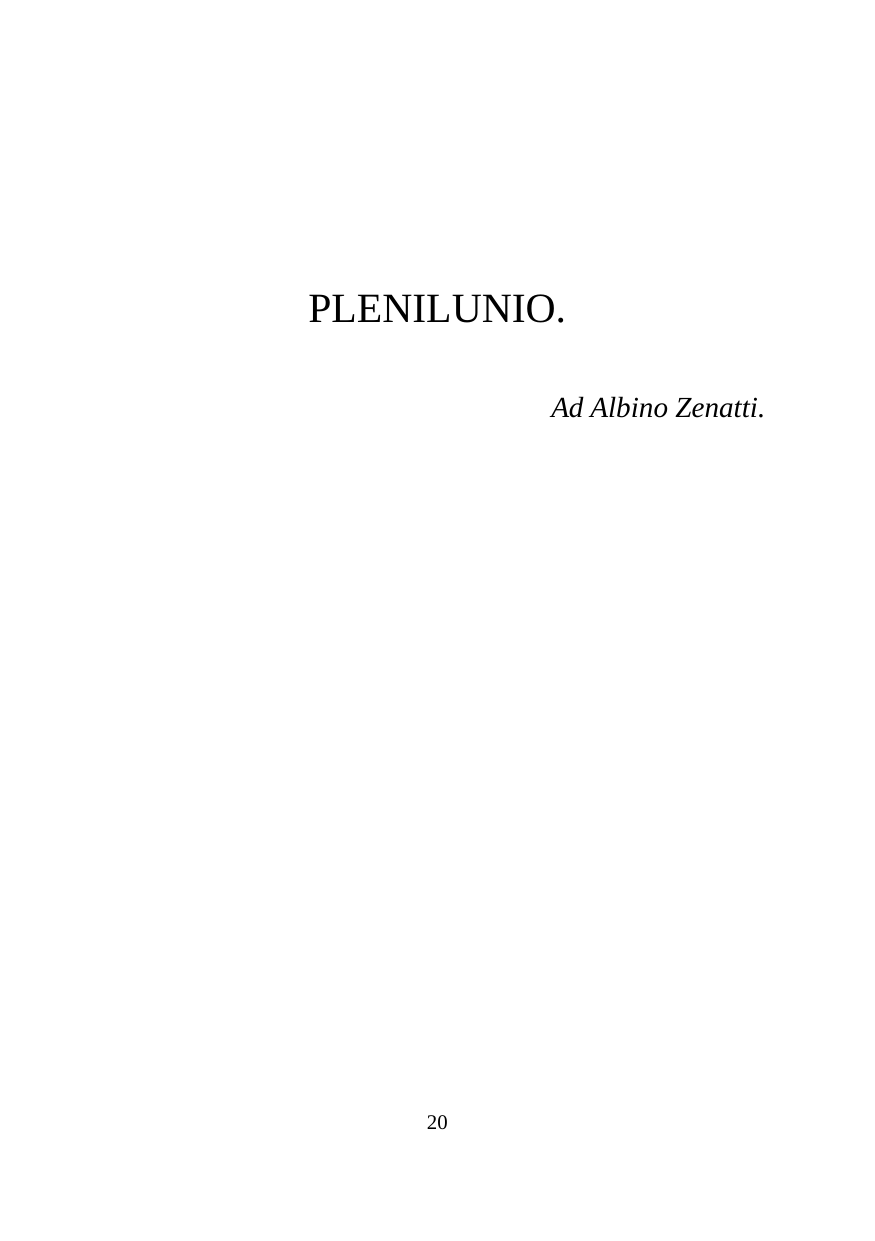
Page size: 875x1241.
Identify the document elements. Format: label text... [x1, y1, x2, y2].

subtitle PLENILUNIO. [106, 283, 768, 331]
text Ad Albino Zenatti. [106, 390, 768, 424]
